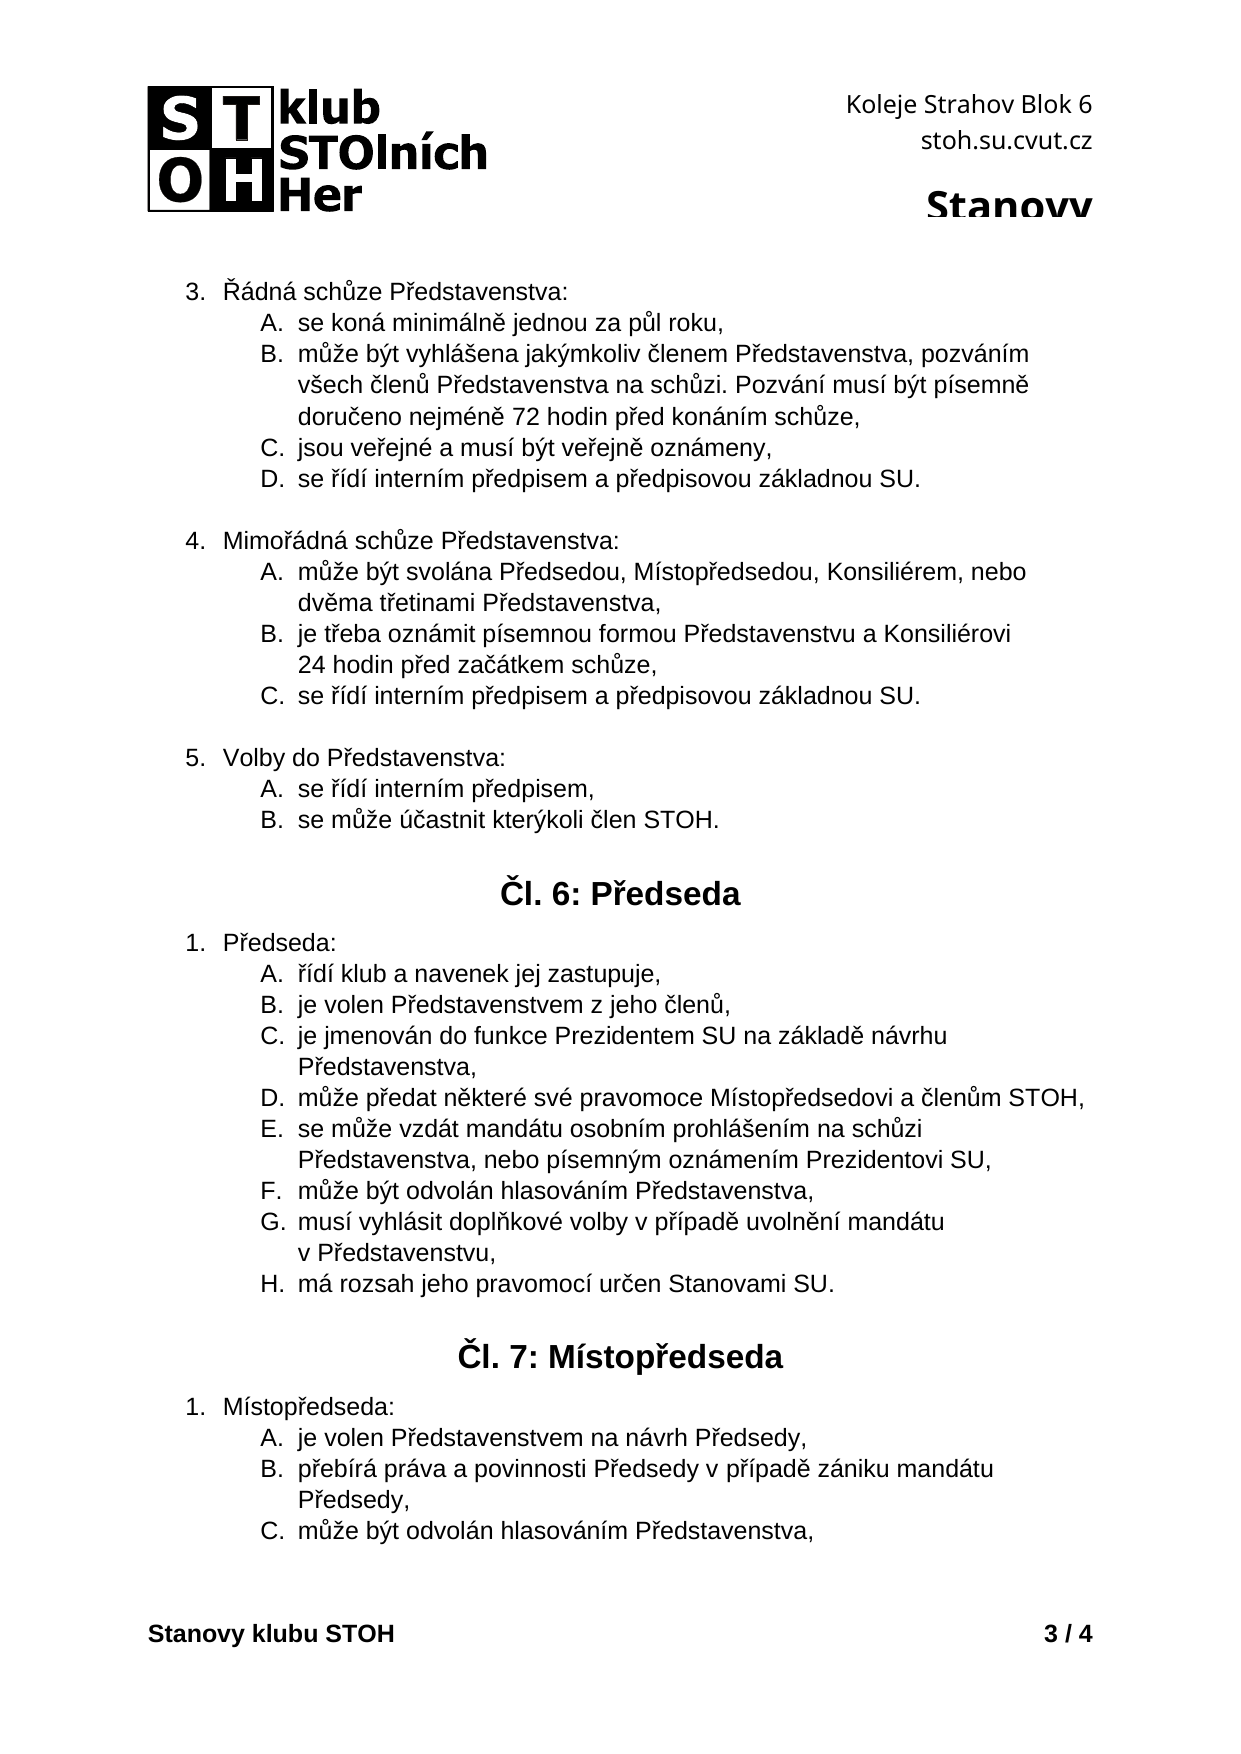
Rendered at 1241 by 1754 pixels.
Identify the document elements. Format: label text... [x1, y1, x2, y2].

subtitle Čl. 6: Předseda [148, 873, 1093, 912]
list je třeba oznámit písemnou formou Představenstvu a Konsiliérovi 24 hodin před začátkem schůze, [260, 619, 1093, 678]
list Volby do Představenstva: [185, 743, 1093, 772]
list se řídí interním předpisem a předpisovou základnou SU. [260, 681, 1093, 709]
list může být odvolán hlasováním Představenstva, [260, 1516, 1093, 1544]
list se koná minimálně jednou za půl roku, [260, 308, 1093, 337]
list je volen Představenstvem z jeho členů, [260, 989, 1093, 1018]
list jsou veřejné a musí být veřejně oznámeny, [260, 432, 1093, 461]
list je jmenován do funkce Prezidentem SU na základě návrhu Představenstva, [260, 1021, 1093, 1080]
list může být odvolán hlasováním Představenstva, [260, 1176, 1093, 1204]
list se řídí interním předpisem, [260, 774, 1093, 803]
list Řádná schůze Představenstva: [185, 277, 1093, 306]
list Mimořádná schůze Představenstva: [185, 526, 1093, 554]
list se řídí interním předpisem a předpisovou základnou SU. [260, 463, 1093, 492]
list musí vyhlásit doplňkové volby v případě uvolnění mandátu v Představenstvu, [260, 1207, 1093, 1267]
list může předat některé své pravomoce Místopředsedovi a členům STOH, [260, 1083, 1093, 1111]
list může být svolána Předsedou, Místopředsedou, Konsiliérem, nebo dvěma třetinami Představenstva, [260, 557, 1093, 616]
list přebírá práva a povinnosti Předsedy v případě zániku mandátu Předsedy, [260, 1453, 1093, 1513]
subtitle Čl. 7: Místopředseda [148, 1337, 1093, 1376]
list se může účastnit kterýkoli člen STOH. [260, 805, 1093, 834]
list řídí klub a navenek jej zastupuje, [260, 958, 1093, 987]
list má rozsah jeho pravomocí určen Stanovami SU. [260, 1269, 1093, 1298]
list Místopředseda: [185, 1391, 1093, 1420]
list se může vzdát mandátu osobním prohlášením na schůzi Představenstva, nebo písemným oznámením Prezidentovi SU, [260, 1114, 1093, 1173]
list je volen Představenstvem na návrh Předsedy, [260, 1422, 1093, 1451]
list může být vyhlášena jakýmkoliv členem Představenstva, pozváním všech členů Představenstva na schůzi. Pozvání musí být písemně doručeno nejméně 72 hodin před konáním schůze, [260, 339, 1093, 430]
list Předseda: [185, 927, 1093, 956]
